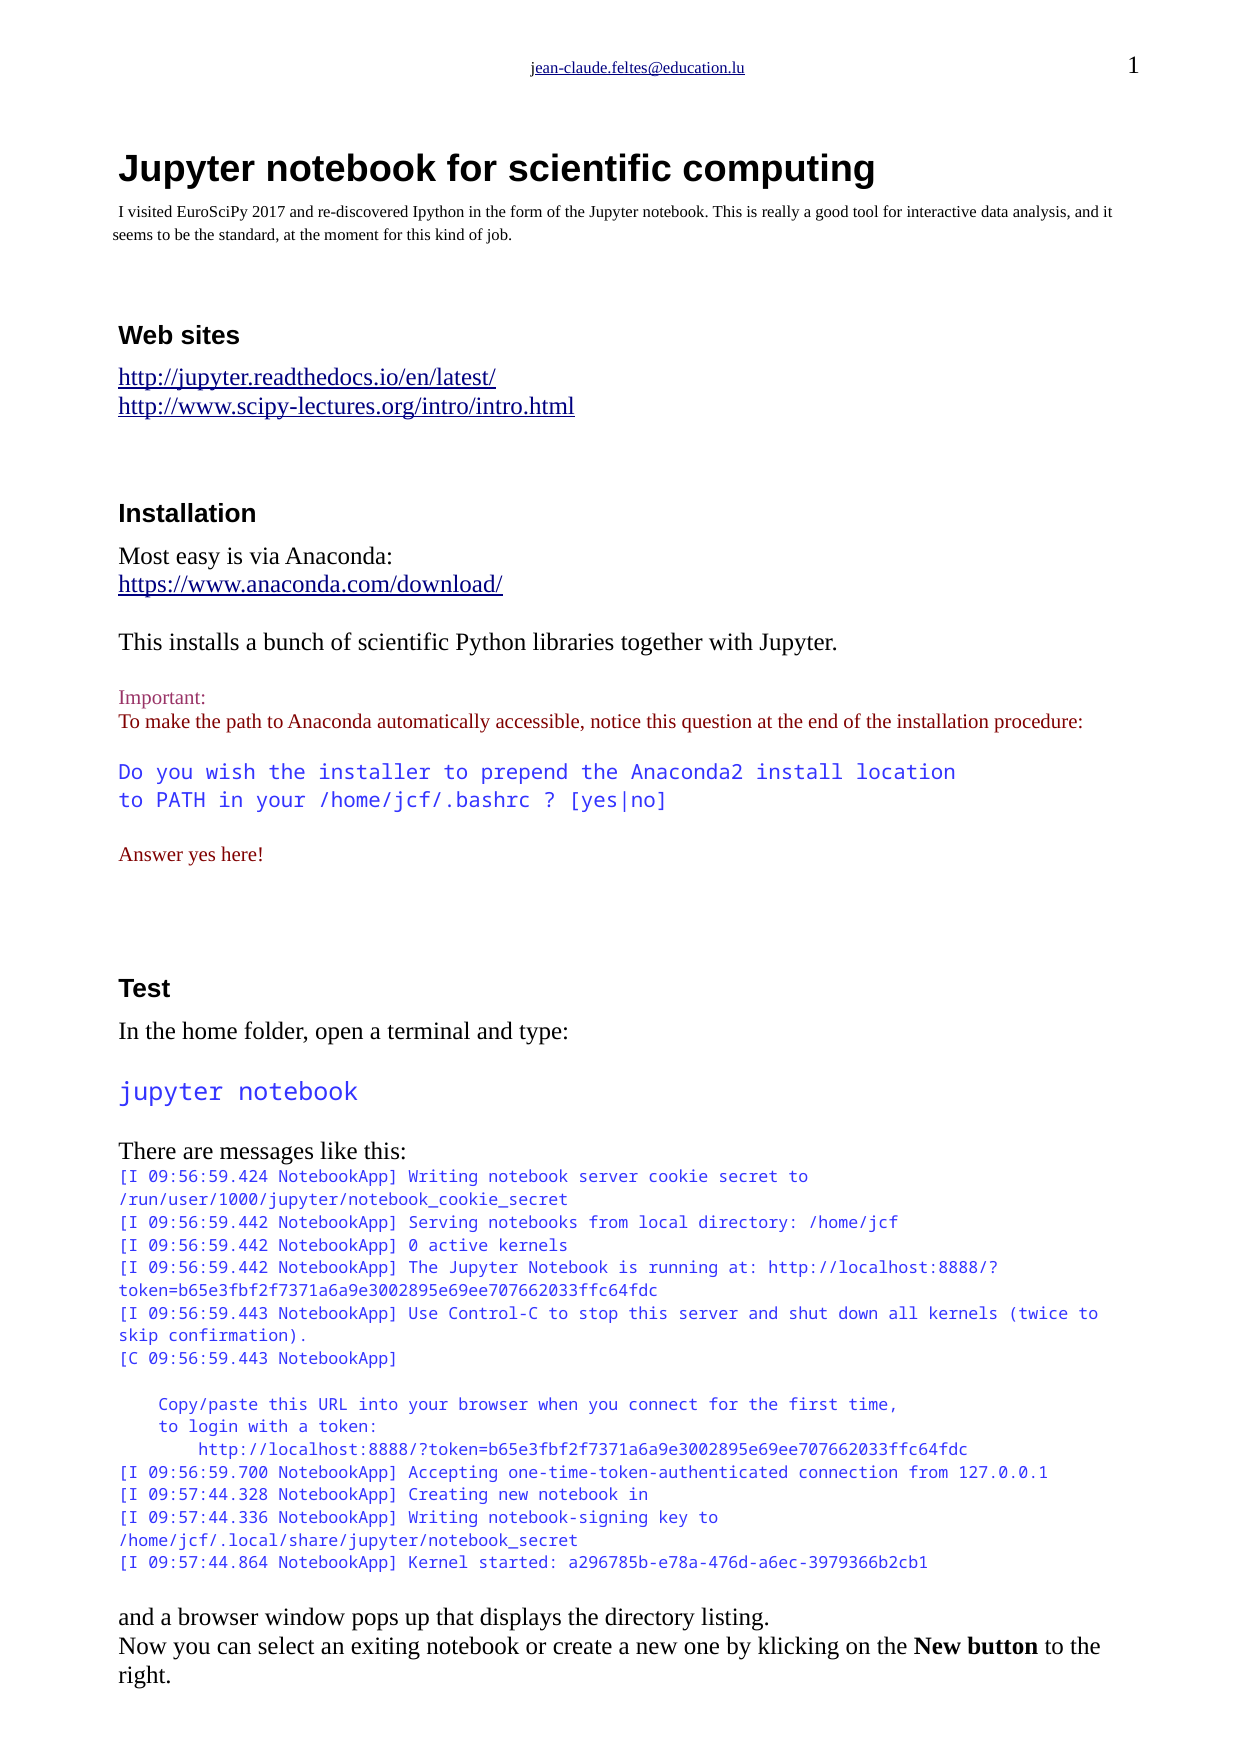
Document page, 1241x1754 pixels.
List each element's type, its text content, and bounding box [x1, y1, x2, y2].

text to login with a token: [118, 1415, 1139, 1437]
text In the home folder, open a terminal and type: [118, 1016, 1139, 1045]
text Copy/paste this URL into your browser when you connect for the first time, [118, 1392, 1139, 1415]
subtitle Installation [118, 498, 1139, 528]
text [I 09:56:59.442 NotebookApp] 0 active kernels [118, 1233, 1139, 1256]
text [I 09:57:44.336 NotebookApp] Writing notebook-signing key to /home/jcf/.local/share/jupyter/notebook_secret [118, 1506, 1139, 1551]
text and a browser window pops up that displays the directory listing. [118, 1602, 1139, 1631]
text There are messages like this: [118, 1136, 1139, 1165]
text http://www.scipy-lectures.org/intro/intro.html [118, 391, 1139, 420]
text [I 09:56:59.442 NotebookApp] The Jupyter Notebook is running at: http://localhost:8888/?token=b65e3fbf2f7371a6a9e3002895e69ee707662033ffc64fdc [118, 1256, 1139, 1301]
subtitle Jupyter notebook for scientific computing [118, 146, 1139, 189]
subtitle Test [118, 973, 1139, 1003]
text [C 09:56:59.443 NotebookApp] [118, 1347, 1139, 1369]
text Important: [118, 684, 1139, 709]
text jupyter notebook [118, 1073, 1139, 1107]
text http://localhost:8888/?token=b65e3fbf2f7371a6a9e3002895e69ee707662033ffc64fdc [118, 1437, 1139, 1460]
text [I 09:57:44.864 NotebookApp] Kernel started: a296785b-e78a-476d-a6ec-3979366b2cb1 [118, 1551, 1139, 1574]
text [I 09:56:59.424 NotebookApp] Writing notebook server cookie secret to /run/user/1000/jupyter/notebook_cookie_secret [118, 1165, 1139, 1210]
text http://jupyter.readthedocs.io/en/latest/ [118, 362, 1139, 391]
text https://www.anaconda.com/download/ [118, 569, 1139, 598]
text [I 09:57:44.328 NotebookApp] Creating new notebook in [118, 1483, 1139, 1506]
text Answer yes here! [118, 842, 1139, 866]
text To make the path to Anaconda automatically accessible, notice this question at the end of the installation procedure: [118, 709, 1139, 733]
subtitle Web sites [118, 319, 1139, 350]
text to PATH in your /home/jcf/.bashrc ? [yes|no] [118, 785, 1139, 814]
text Do you wish the installer to prepend the Anaconda2 install location [118, 757, 1139, 785]
text This installs a bunch of scientific Python libraries together with Jupyter. [118, 627, 1139, 656]
text [I 09:56:59.700 NotebookApp] Accepting one-time-token-authenticated connection from 127.0.0.1 [118, 1460, 1139, 1483]
text [I 09:56:59.443 NotebookApp] Use Control-C to stop this server and shut down all kernels (twice to skip confirmation). [118, 1301, 1139, 1347]
text Now you can select an exiting notebook or create a new one by klicking on the New button to the right. [118, 1631, 1139, 1689]
text Most easy is via Anaconda: [118, 541, 1139, 569]
text [I 09:56:59.442 NotebookApp] Serving notebooks from local directory: /home/jcf [118, 1210, 1139, 1233]
text I visited EuroSciPy 2017 and re-discovered Ipython in the form of the Jupyter notebook. This is really a good tool for interactive data analysis, and it seems to be the standard, at the moment for this kind of job. [112, 202, 1139, 278]
